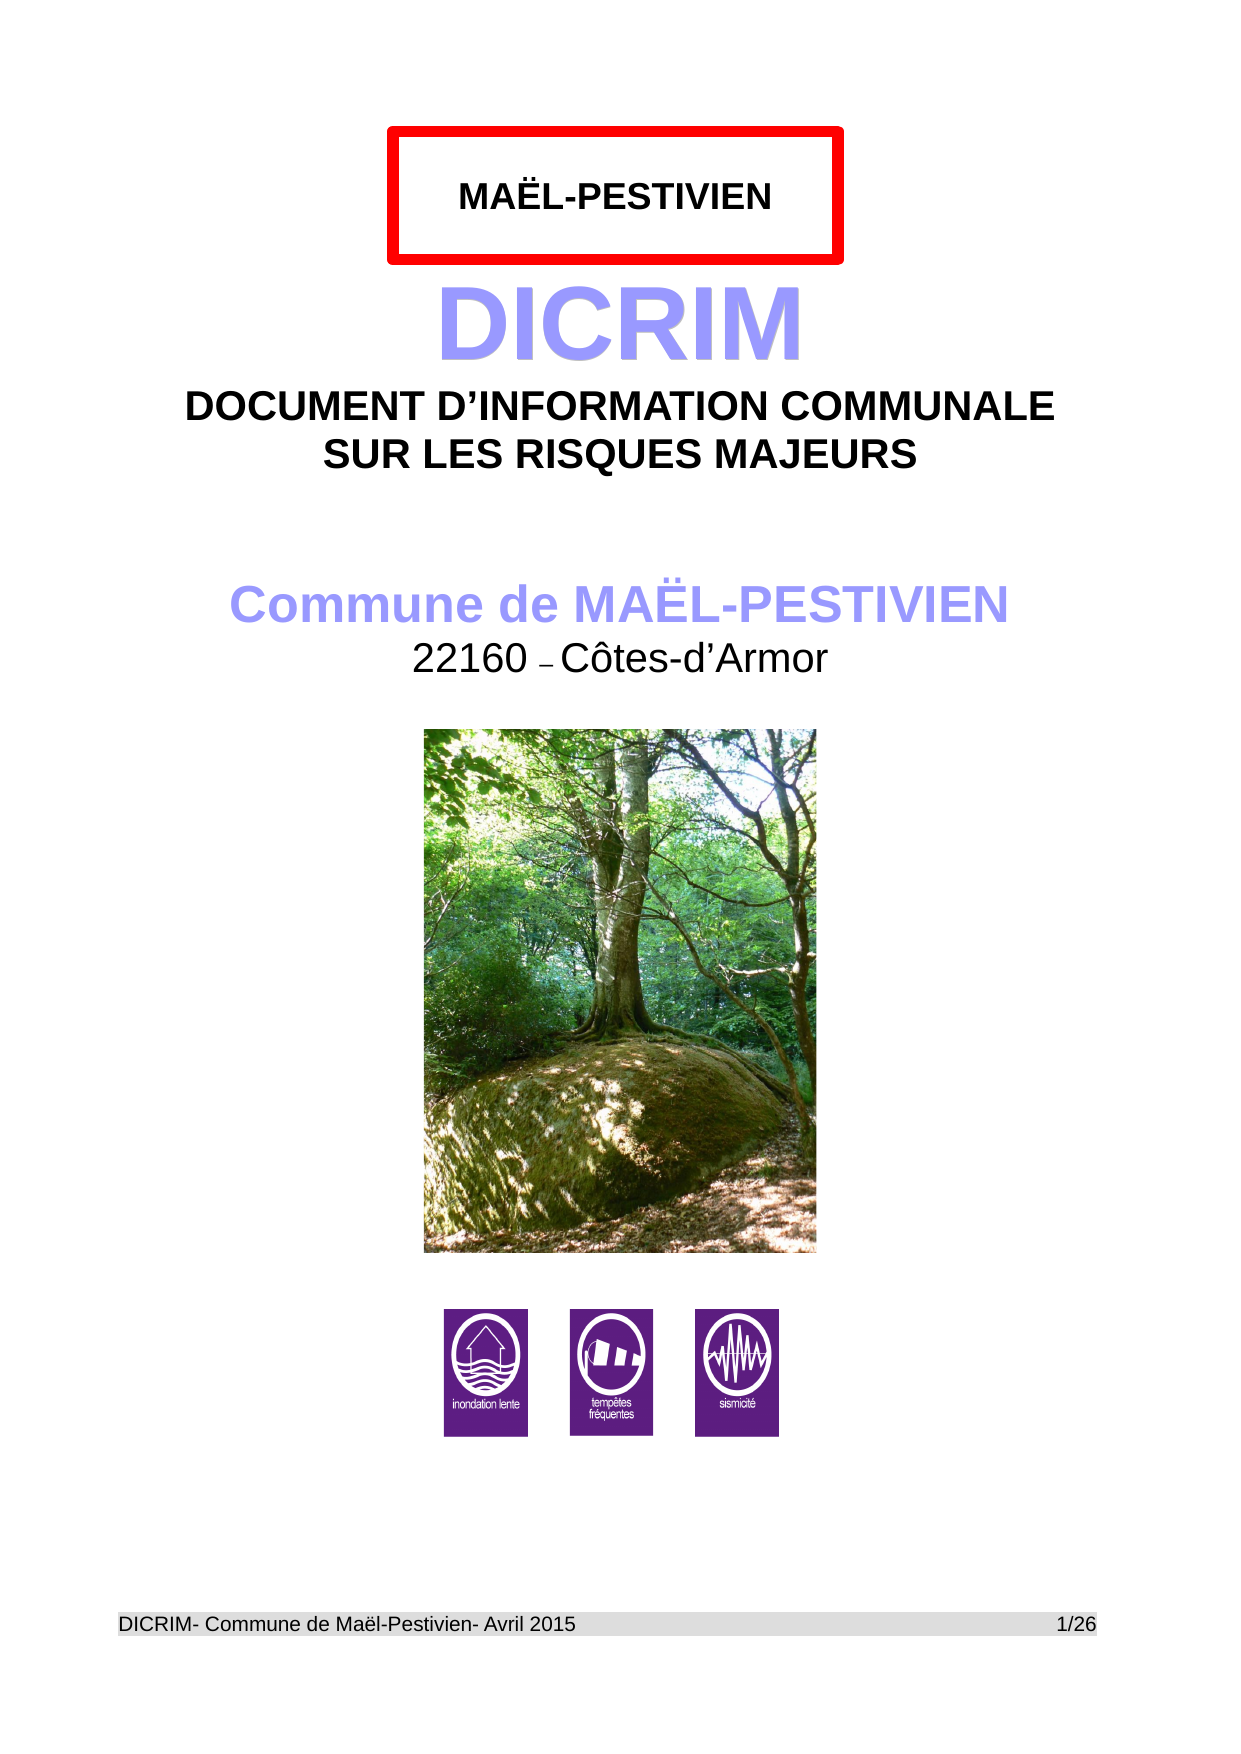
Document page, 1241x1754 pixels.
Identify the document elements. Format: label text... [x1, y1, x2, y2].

text Commune de MAËL-PESTIVIEN [118, 573, 1122, 633]
picture [569, 1309, 654, 1436]
text DICRIM [118, 262, 1122, 382]
picture [695, 1309, 779, 1437]
picture [423, 729, 817, 1253]
text DOCUMENT D’INFORMATION COMMUNALE [118, 382, 1122, 429]
text SUR LES RISQUES MAJEURS [118, 429, 1122, 477]
picture [443, 1309, 528, 1437]
text 22160 – Côtes-d’Armor [118, 633, 1122, 681]
